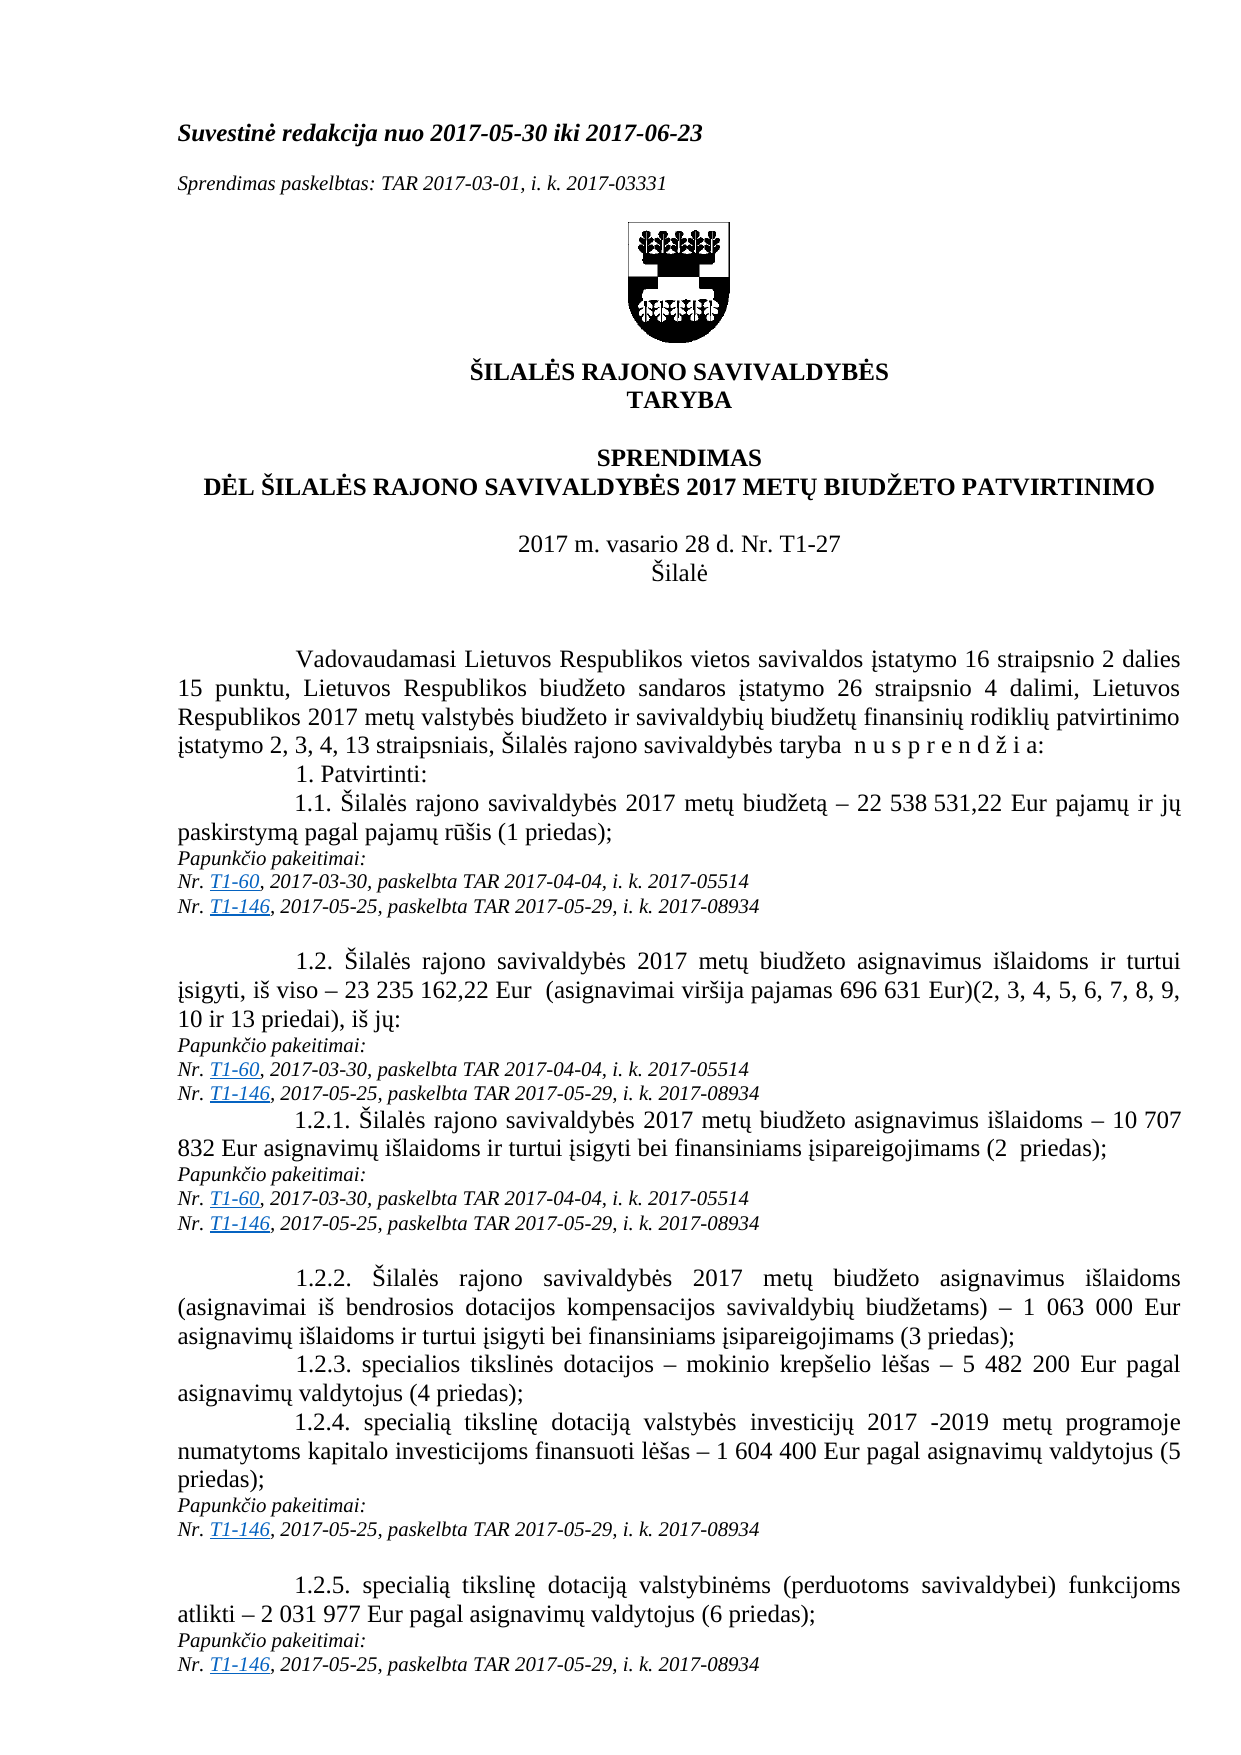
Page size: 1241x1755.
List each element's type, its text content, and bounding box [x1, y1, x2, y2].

text Papunkčio pakeitimai: [177, 1033, 1181, 1057]
text Nr. T1-60, 2017-03-30, paskelbta TAR 2017-04-04, i. k. 2017-05514 [177, 869, 1181, 893]
text 1.2.5. specialią tikslinę dotaciją valstybinėms (perduotoms savivaldybei) funkcijoms atlikti – 2 031 977 Eur pagal asignavimų valdytojus (6 priedas); [177, 1570, 1181, 1628]
text Papunkčio pakeitimai: [177, 1493, 1181, 1517]
text Nr. T1-60, 2017-03-30, paskelbta TAR 2017-04-04, i. k. 2017-05514 [177, 1186, 1181, 1210]
text Nr. T1-146, 2017-05-25, paskelbta TAR 2017-05-29, i. k. 2017-08934 [177, 1517, 1181, 1541]
text Nr. T1-60, 2017-03-30, paskelbta TAR 2017-04-04, i. k. 2017-05514 [177, 1057, 1181, 1081]
text Nr. T1-146, 2017-05-25, paskelbta TAR 2017-05-29, i. k. 2017-08934 [177, 1652, 1181, 1676]
text Papunkčio pakeitimai: [177, 1162, 1181, 1186]
text Nr. T1-146, 2017-05-25, paskelbta TAR 2017-05-29, i. k. 2017-08934 [177, 1210, 1181, 1234]
text 1.2.1. Šilalės rajono savivaldybės 2017 metų biudžeto asignavimus išlaidoms – 10 707 832 Eur asignavimų išlaidoms ir turtui įsigyti bei finansiniams įsipareigojimams (2 priedas); [177, 1105, 1181, 1162]
text Suvestinė redakcija nuo 2017-05-30 iki 2017-06-23 [177, 118, 1181, 147]
text SPRENDIMAS [177, 443, 1181, 472]
text Papunkčio pakeitimai: [177, 1628, 1181, 1652]
text 1.2.4. specialią tikslinę dotaciją valstybės investicijų 2017 -2019 metų programoje numatytoms kapitalo investicijoms finansuoti lėšas – 1 604 400 Eur pagal asignavimų valdytojus (5 priedas); [177, 1407, 1181, 1493]
text 1.2.3. specialios tikslinės dotacijos – mokinio krepšelio lėšas – 5 482 200 Eur pagal asignavimų valdytojus (4 priedas); [177, 1349, 1181, 1407]
text Sprendimas paskelbtas: TAR 2017-03-01, i. k. 2017-03331 [177, 171, 1181, 195]
text Nr. T1-146, 2017-05-25, paskelbta TAR 2017-05-29, i. k. 2017-08934 [177, 893, 1181, 918]
text Šilalė [177, 558, 1181, 587]
text 1. Patvirtinti: [177, 759, 1181, 788]
text DĖL ŠILALĖS RAJONO SAVIVALDYBĖS 2017 METŲ BIUDŽETO PATVIRTINIMO [177, 472, 1181, 500]
text Nr. T1-146, 2017-05-25, paskelbta TAR 2017-05-29, i. k. 2017-08934 [177, 1081, 1181, 1105]
text 1.2.2. Šilalės rajono savivaldybės 2017 metų biudžeto asignavimus išlaidoms (asignavimai iš bendrosios dotacijos kompensacijos savivaldybių biudžetams) – 1 063 000 Eur asignavimų išlaidoms ir turtui įsigyti bei finansiniams įsipareigojimams (3 priedas); [177, 1263, 1181, 1349]
text ŠILALĖS RAJONO SAVIVALDYBĖS [177, 357, 1181, 385]
text 1.1. Šilalės rajono savivaldybės 2017 metų biudžetą – 22 538 531,22 Eur pajamų ir jų paskirstymą pagal pajamų rūšis (1 priedas); [177, 788, 1181, 845]
text 2017 m. vasario 28 d. Nr. T1-27 [177, 529, 1181, 558]
text Vadovaudamasi Lietuvos Respublikos vietos savivaldos įstatymo 16 straipsnio 2 dalies 15 punktu, Lietuvos Respublikos biudžeto sandaros įstatymo 26 straipsnio 4 dalimi, Lietuvos Respublikos 2017 metų valstybės biudžeto ir savivaldybių biudžetų finansinių rodiklių patvirtinimo įstatymo 2, 3, 4, 13 straipsniais, Šilalės rajono savivaldybės taryba n u s p r e n d ž i a: [177, 644, 1181, 759]
text 1.2. Šilalės rajono savivaldybės 2017 metų biudžeto asignavimus išlaidoms ir turtui įsigyti, iš viso – 23 235 162,22 Eur (asignavimai viršija pajamas 696 631 Eur)(2, 3, 4, 5, 6, 7, 8, 9, 10 ir 13 priedai), iš jų: [177, 946, 1181, 1033]
text TARYBA [177, 385, 1181, 414]
text Papunkčio pakeitimai: [177, 845, 1181, 869]
